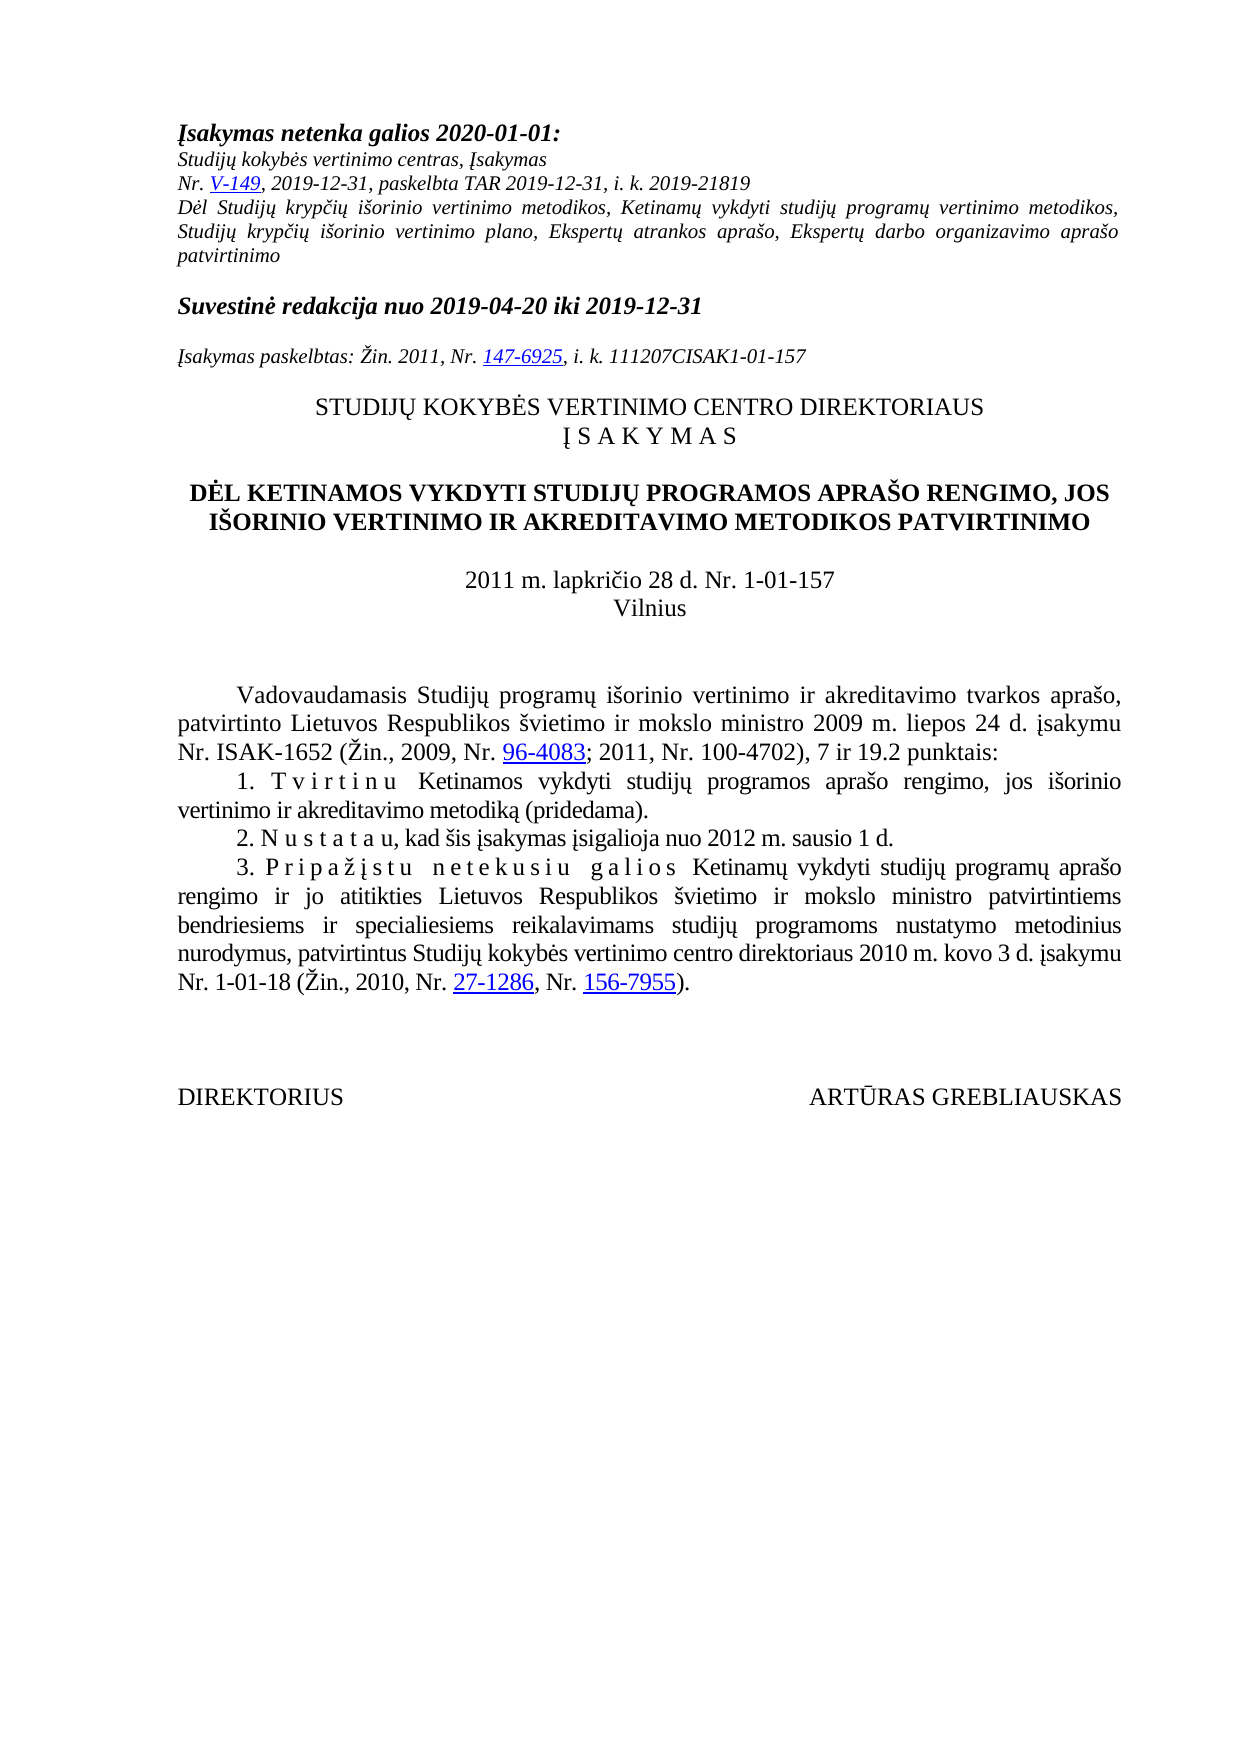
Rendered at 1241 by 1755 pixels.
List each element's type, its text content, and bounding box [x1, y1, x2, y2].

text Vilnius [177, 593, 1122, 622]
text ĮSAKYMAS [177, 421, 1122, 450]
text Įsakymas paskelbtas: Žin. 2011, Nr. 147-6925, i. k. 111207CISAK1-01-157 [177, 344, 1122, 368]
text Įsakymas netenka galios 2020-01-01: [177, 118, 1122, 147]
text Suvestinė redakcija nuo 2019-04-20 iki 2019-12-31 [177, 291, 1122, 320]
text 3. Pripažįstu netekusiu galios Ketinamų vykdyti studijų programų aprašo rengimo ir jo atitikties Lietuvos Respublikos švietimo ir mokslo ministro patvirtintiems bendriesiems ir specialiesiems reikalavimams studijų programoms nustatymo metodinius nurodymus, patvirtintus Studijų kokybės vertinimo centro direktoriaus 2010 m. kovo 3 d. įsakymu Nr. 1-01-18 (Žin., 2010, Nr. 27-1286, Nr. 156-7955). [177, 852, 1122, 996]
text STUDIJŲ KOKYBĖS VERTINIMO CENTRO DIREKTORIAUS [177, 392, 1122, 421]
text Dėl Studijų krypčių išorinio vertinimo metodikos, Ketinamų vykdyti studijų programų vertinimo metodikos, Studijų krypčių išorinio vertinimo plano, Ekspertų atrankos aprašo, Ekspertų darbo organizavimo aprašo patvirtinimo [177, 195, 1122, 267]
text Direktorius Artūras Grebliauskas [177, 1082, 1122, 1111]
text Nr. V-149, 2019-12-31, paskelbta TAR 2019-12-31, i. k. 2019-21819 [177, 171, 1122, 195]
text 2. Nustatau, kad šis įsakymas įsigalioja nuo 2012 m. sausio 1 d. [177, 823, 1122, 852]
text Studijų kokybės vertinimo centras, Įsakymas [177, 147, 1122, 171]
text 1. Tvirtinu Ketinamos vykdyti studijų programos aprašo rengimo, jos išorinio vertinimo ir akreditavimo metodiką (pridedama). [177, 766, 1122, 823]
text DĖL KETINAMOS VYKDYTI STUDIJŲ PROGRAMOS APRAŠO RENGIMO, JOS išorinio VERTINIMO IR AKREDITAVIMO METODIKOS PATVIRTINIMO [177, 478, 1122, 536]
text Vadovaudamasis Studijų programų išorinio vertinimo ir akreditavimo tvarkos aprašo, patvirtinto Lietuvos Respublikos švietimo ir mokslo ministro 2009 m. liepos 24 d. įsakymu Nr. ISAK-1652 (Žin., 2009, Nr. 96-4083; 2011, Nr. 100-4702), 7 ir 19.2 punktais: [177, 680, 1122, 766]
text 2011 m. lapkričio 28 d. Nr. 1-01-157 [177, 565, 1122, 593]
